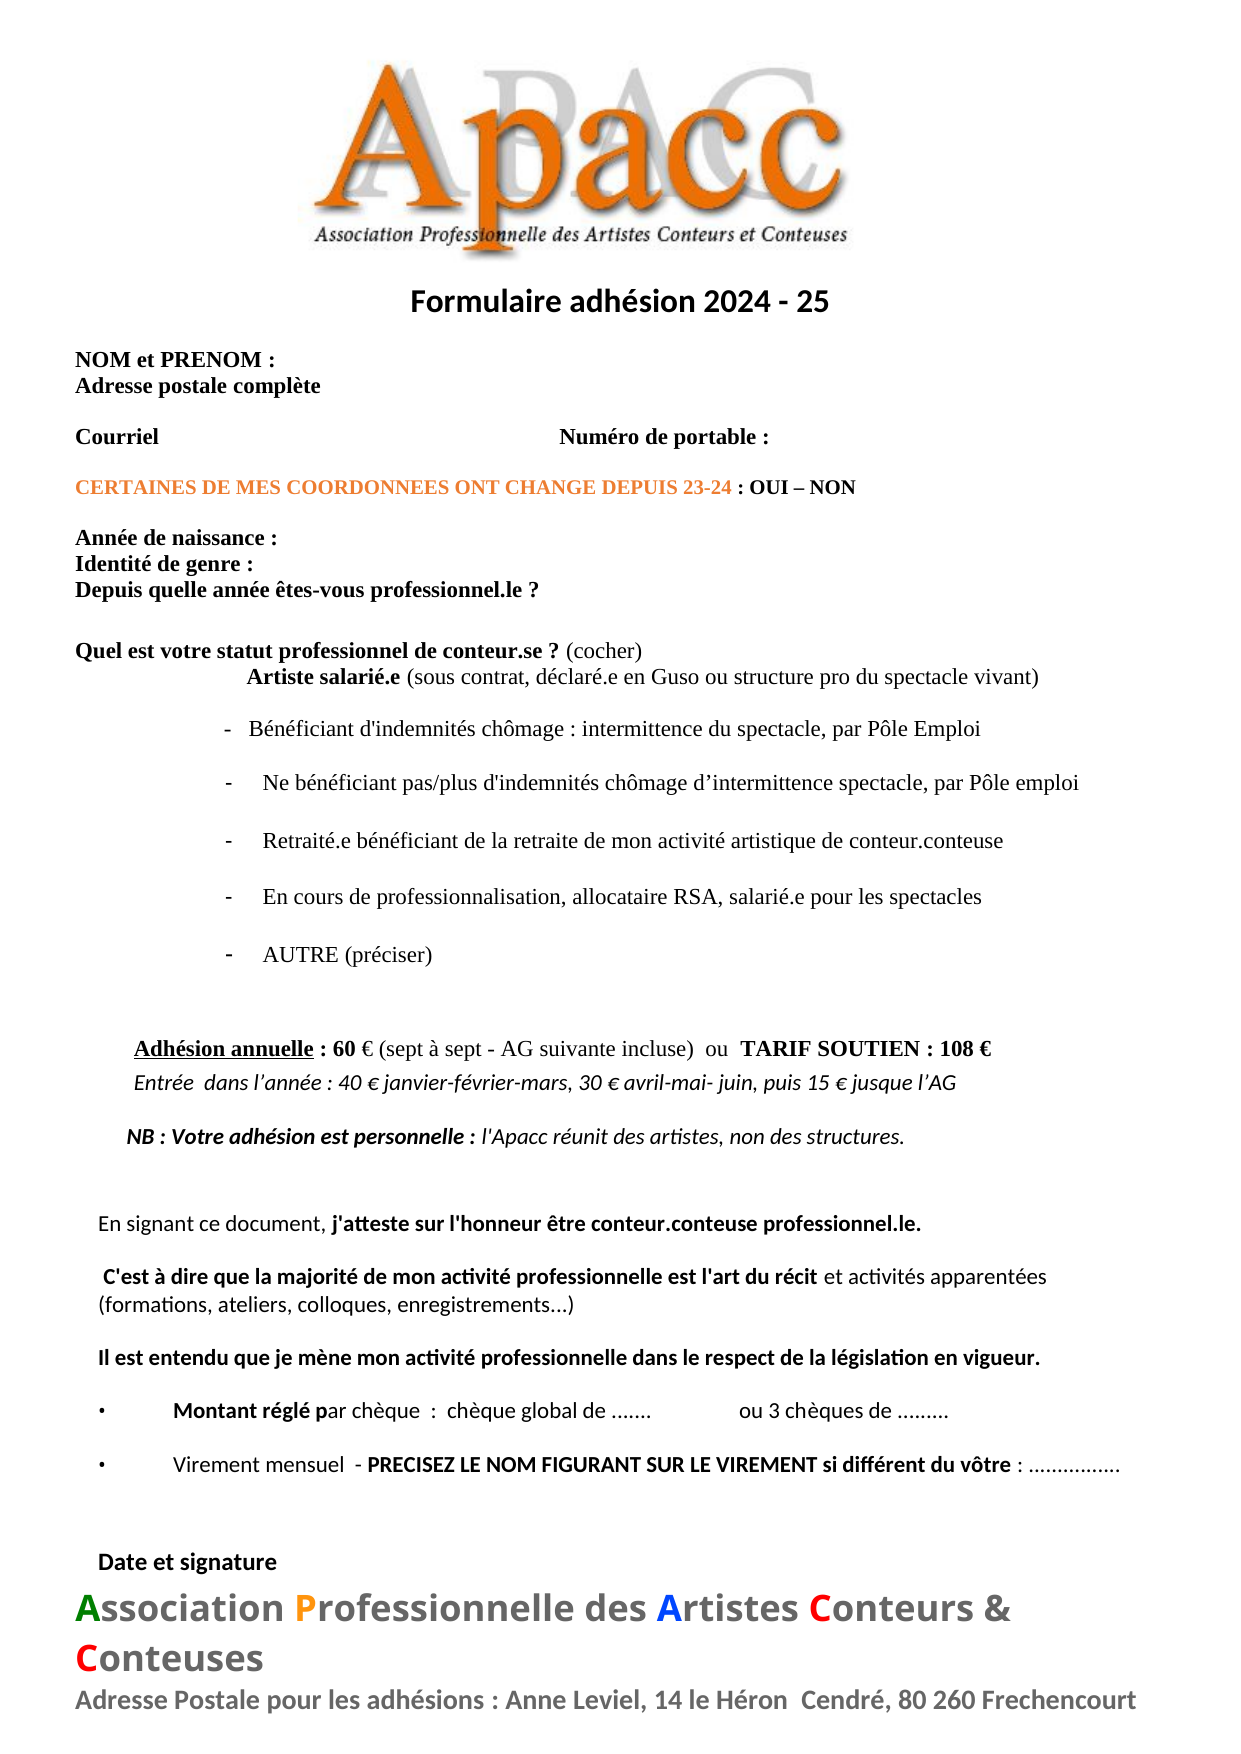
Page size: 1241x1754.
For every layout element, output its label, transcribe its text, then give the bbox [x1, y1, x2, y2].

text C'est à dire que la majorité de mon activité professionnelle est l'art du récit et activités apparentées (formations, ateliers, colloques, enregistrements...) [98, 1262, 1165, 1318]
list En cours de professionnalisation, allocataire RSA, salarié.e pour les spectacles [225, 880, 1165, 911]
text Formulaire adhésion 2024 - 25 [75, 37, 1165, 321]
text CERTAINES DE MES COORDONNEES ONT CHANGE DEPUIS 23-24 : OUI – NON [75, 475, 1165, 499]
list AUTRE (préciser) [225, 936, 1165, 970]
list Ne bénéficiant pas/plus d'indemnités chômage d’intermittence spectacle, par Pôle emploi [225, 766, 1165, 797]
text NOM et PRENOM : Adresse postale complète [75, 346, 1165, 398]
picture [297, 37, 864, 280]
text Adhésion annuelle : 60 € (sept à sept - AG suivante incluse) ou TARIF SOUTIEN : 108 € Entrée dans l’année : 40 € janvier-février-mars, 30 € avril-mai- juin, puis 15 € jusque l’AG [75, 995, 1165, 1097]
text NB : Votre adhésion est personnelle : l'Apacc réunit des artistes, non des structures. [75, 1122, 1165, 1184]
list Virement mensuel - PRECISEZ LE NOM FIGURANT SUR LE VIREMENT si différent du vôtre : ................ Date et signature [98, 1450, 1165, 1577]
list Montant réglé par chèque : chèque global de ....... ou 3 chèques de ......... [98, 1396, 1165, 1425]
text Courriel Numéro de portable : [75, 423, 1165, 450]
text Année de naissance : Identité de genre : Depuis quelle année êtes-vous professionnel.le ? Quel est votre statut professionnel de conteur.se ? (cocher) Artiste salarié.e (sous contrat, déclaré.e en Guso ou structure pro du spectacle vivant) [75, 524, 1165, 689]
text Il est entendu que je mène mon activité professionnelle dans le respect de la législation en vigueur. [98, 1343, 1165, 1371]
text - Bénéficiant d'indemnités chômage : intermittence du spectacle, par Pôle Emploi [75, 714, 1165, 741]
text En signant ce document, j'atteste sur l'honneur être conteur.conteuse professionnel.le. [98, 1209, 1165, 1237]
list Retraité.e bénéficiant de la retraite de mon activité artistique de conteur.conteuse [225, 823, 1165, 855]
